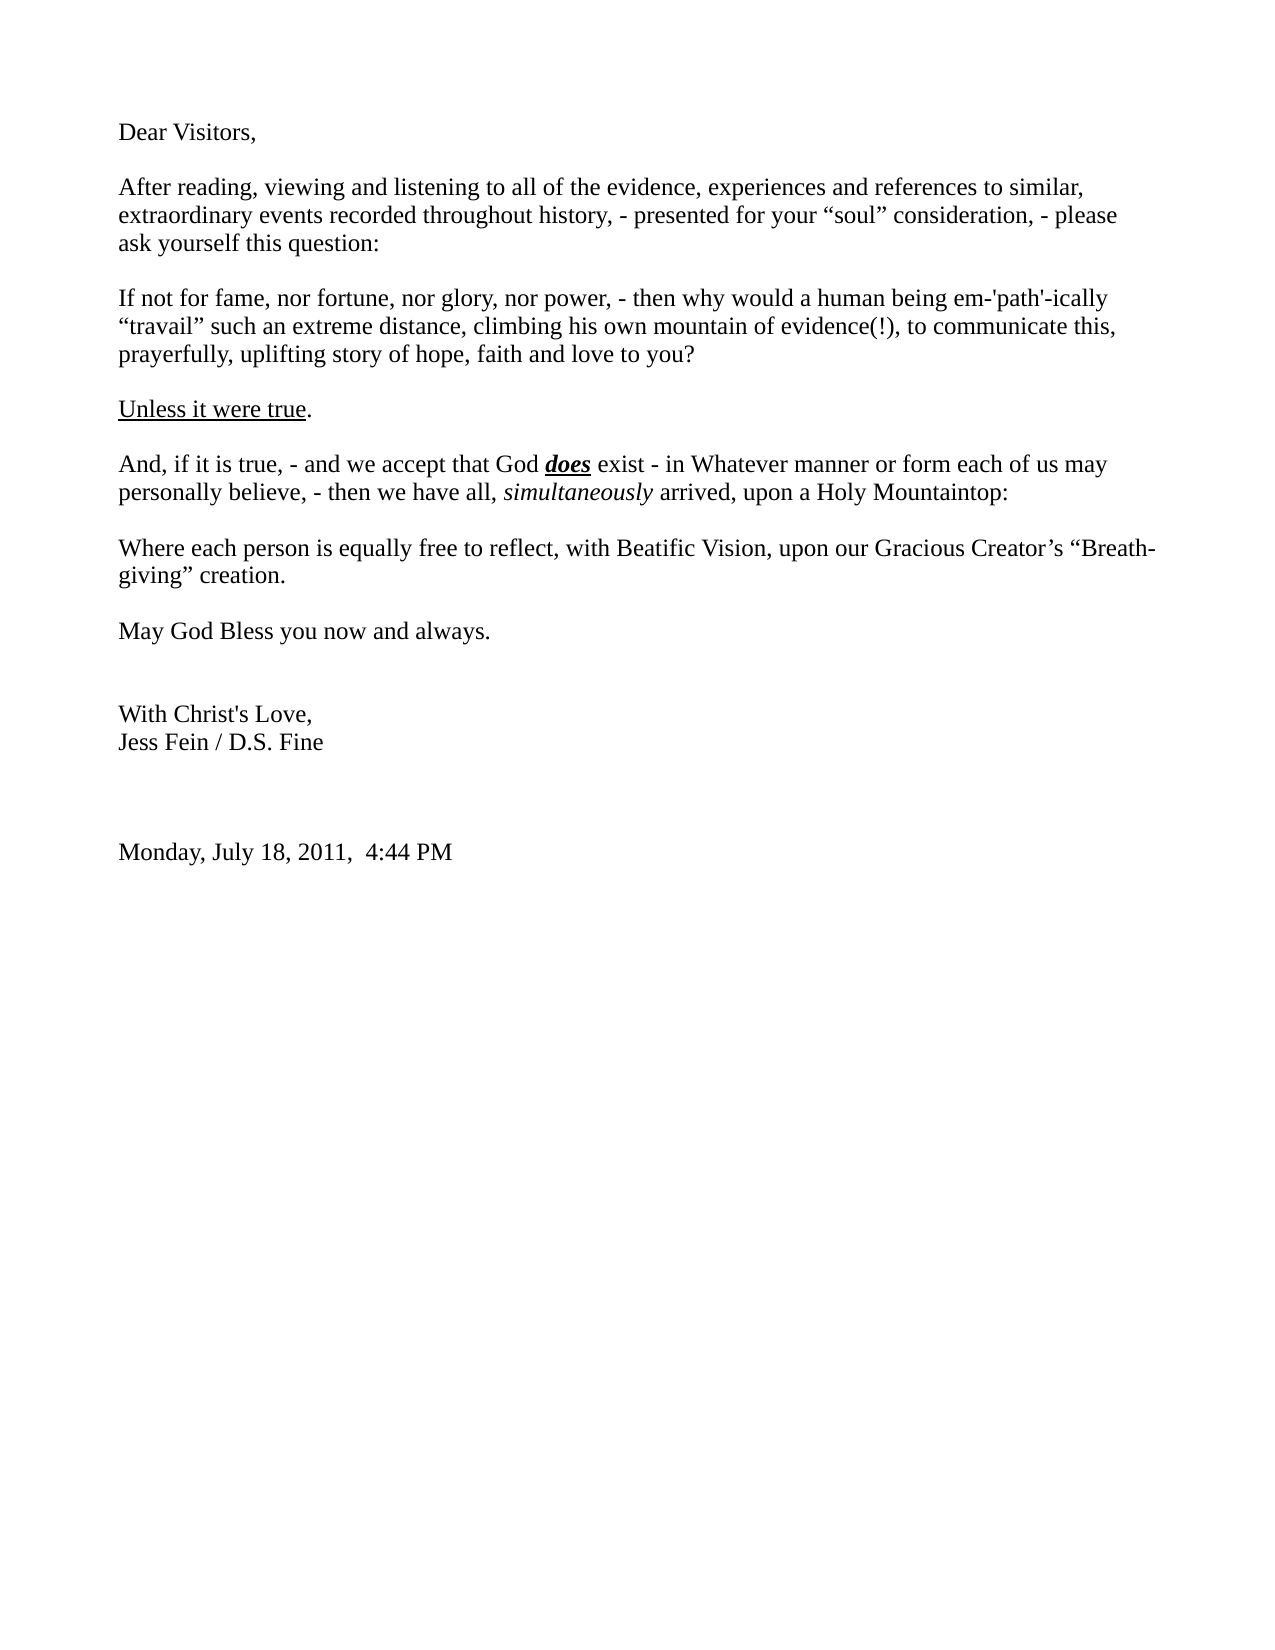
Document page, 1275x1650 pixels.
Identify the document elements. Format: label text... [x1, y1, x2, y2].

text After reading, viewing and listening to all of the evidence, experiences and references to similar, extraordinary events recorded throughout history, - presented for your “soul” consideration, - please ask yourself this question: [118, 173, 1157, 257]
text And, if it is true, - and we accept that God does exist - in Whatever manner or form each of us may personally believe, - then we have all, simultaneously arrived, upon a Holy Mountaintop: [118, 451, 1157, 506]
text Monday, July 18, 2011, 4:44 PM [118, 838, 1157, 866]
text If not for fame, nor fortune, nor glory, nor power, - then why would a human being em-'path'-ically “travail” such an extreme distance, climbing his own mountain of evidence(!), to communicate this, prayerfully, uplifting story of hope, faith and love to you? [118, 284, 1157, 367]
text Dear Visitors, [118, 118, 1157, 146]
text Unless it were true. [118, 395, 1157, 423]
text Jess Fein / D.S. Fine [118, 728, 1157, 755]
text May God Bless you now and always. [118, 617, 1157, 644]
text With Christ's Love, [118, 700, 1157, 728]
text Where each person is equally free to reflect, with Beatific Vision, upon our Gracious Creator’s “Breath-giving” creation. [118, 534, 1157, 589]
